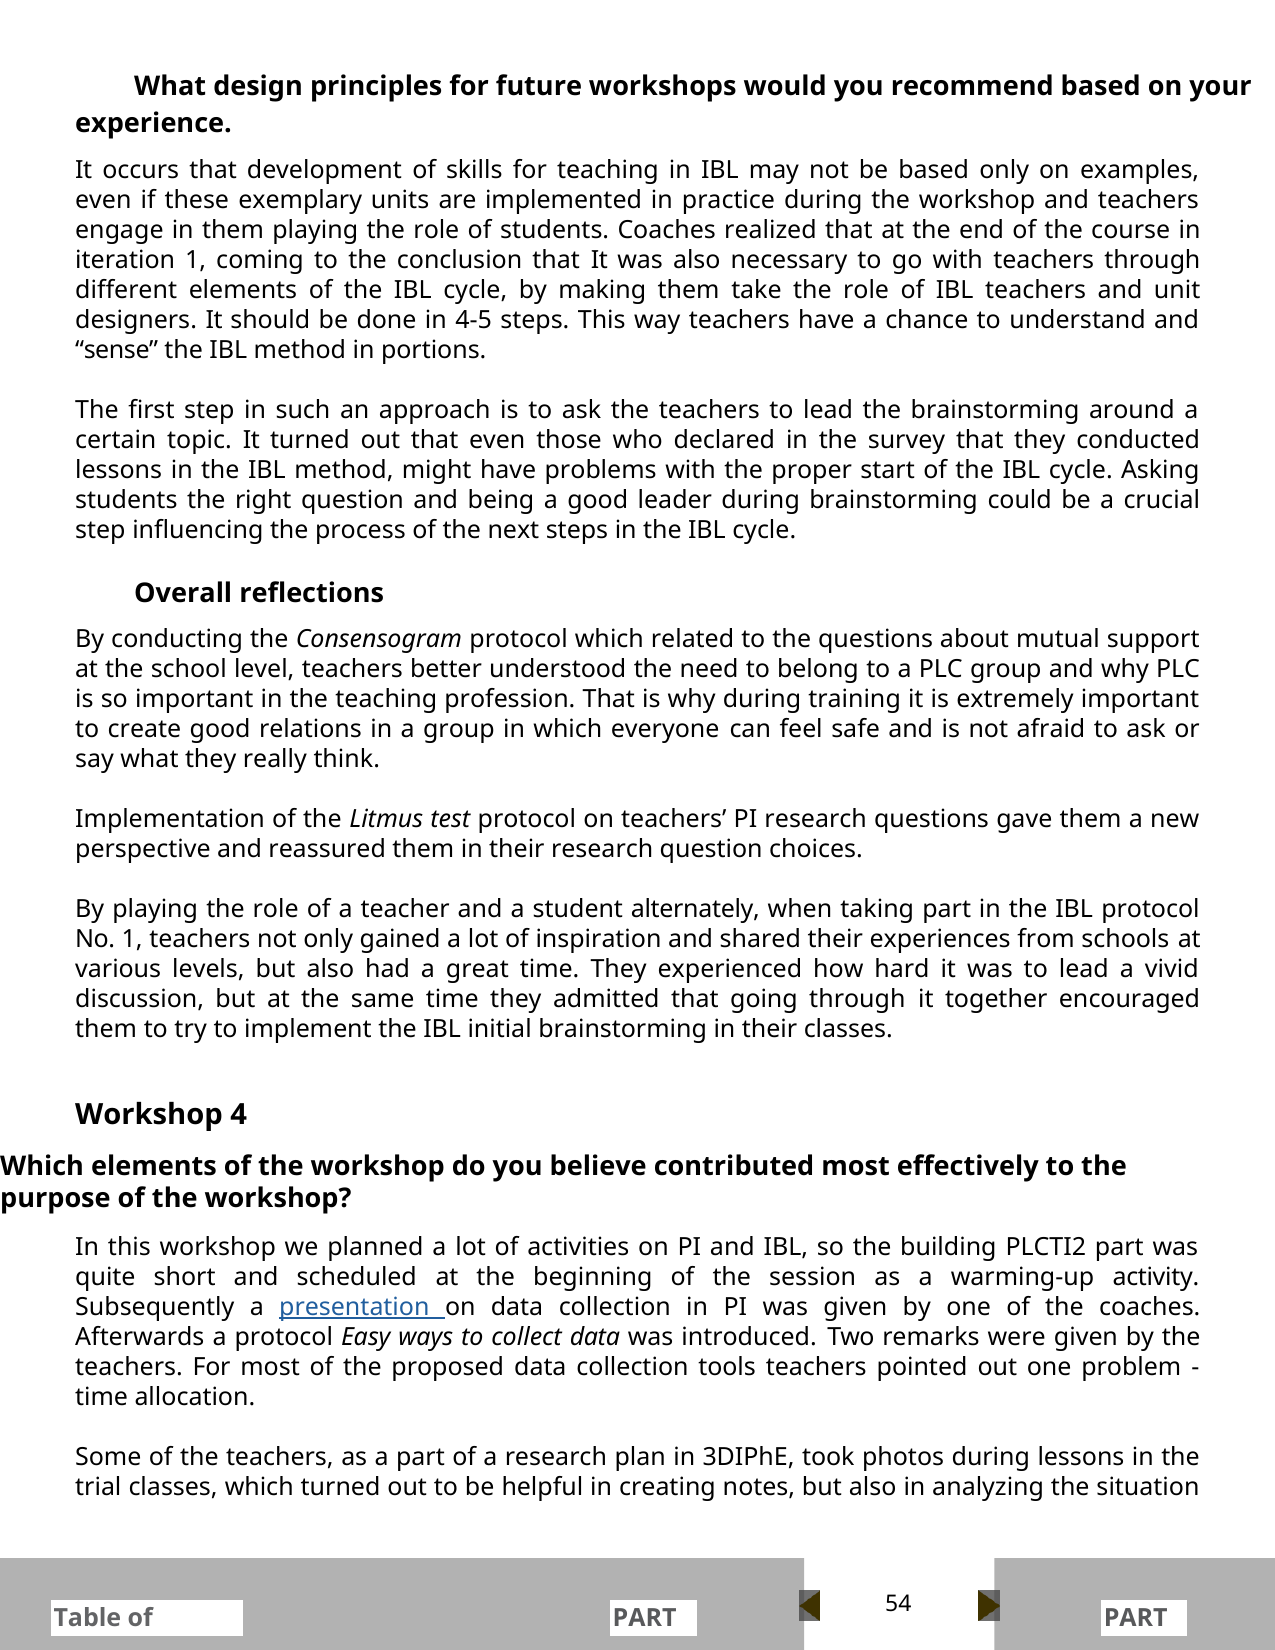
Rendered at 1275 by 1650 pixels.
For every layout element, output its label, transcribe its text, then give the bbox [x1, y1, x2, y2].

text In this workshop we planned a lot of activities on PI and IBL, so the building PLCTI2 part was quite short and scheduled at the beginning of the session as a warming-up activity. Subsequently a presentation on data collection in PI was given by one of the coaches. Afterwards a protocol Easy ways to collect data was introduced. Two remarks were given by the teachers. For most of the proposed data collection tools teachers pointed out one problem - time allocation. [75, 1231, 1200, 1411]
text Implementation of the Litmus test protocol on teachers’ PI research questions gave them a new perspective and reassured them in their research question choices. [75, 804, 1200, 864]
text Some of the teachers, as a part of a research plan in 3DIPhE, took photos during lessons in the trial classes, which turned out to be helpful in creating notes, but also in analyzing the situation [75, 1441, 1200, 1501]
subtitle Workshop 4 [75, 1093, 1275, 1133]
text By conducting the Consensogram protocol which related to the questions about mutual support at the school level, teachers better understood the need to belong to a PLC group and why PLC is so important in the teaching profession. That is why during training it is extremely important to create good relations in a group in which everyone can feel safe and is not afraid to ask or say what they really think. [75, 624, 1200, 774]
text The first step in such an approach is to ask the teachers to lead the brainstorming around a certain topic. It turned out that even those who declared in the survey that they conducted lessons in the IBL method, might have problems with the proper start of the IBL cycle. Asking students the right question and being a good leader during brainstorming could be a crucial step influencing the process of the next steps in the IBL cycle. [75, 394, 1200, 544]
picture [978, 1590, 1000, 1621]
text By playing the role of a teacher and a student alternately, when taking part in the IBL protocol No. 1, teachers not only gained a lot of inspiration and shared their experiences from schools at various levels, but also had a great time. They experienced how hard it was to lead a vivid discussion, but at the same time they admitted that going through it together encouraged them to try to implement the IBL initial brainstorming in their classes. [75, 893, 1200, 1043]
subtitle Overall reflections [134, 573, 1275, 610]
subtitle What design principles for future workshops would you recommend based on your experience. [75, 67, 1275, 141]
text It occurs that development of skills for teaching in IBL may not be based only on examples, even if these exemplary units are implemented in practice during the workshop and teachers engage in them playing the role of students. Coaches realized that at the end of the course in iteration 1, coming to the conclusion that It was also necessary to go with teachers through different elements of the IBL cycle, by making them take the role of IBL teachers and unit designers. It should be done in 4-5 steps. This way teachers have a chance to understand and “sense” the IBL method in portions. [75, 154, 1200, 364]
picture [799, 1590, 820, 1621]
subtitle Which elements of the workshop do you believe contributed most effectively to the purpose of the workshop? [0, 1149, 1227, 1214]
